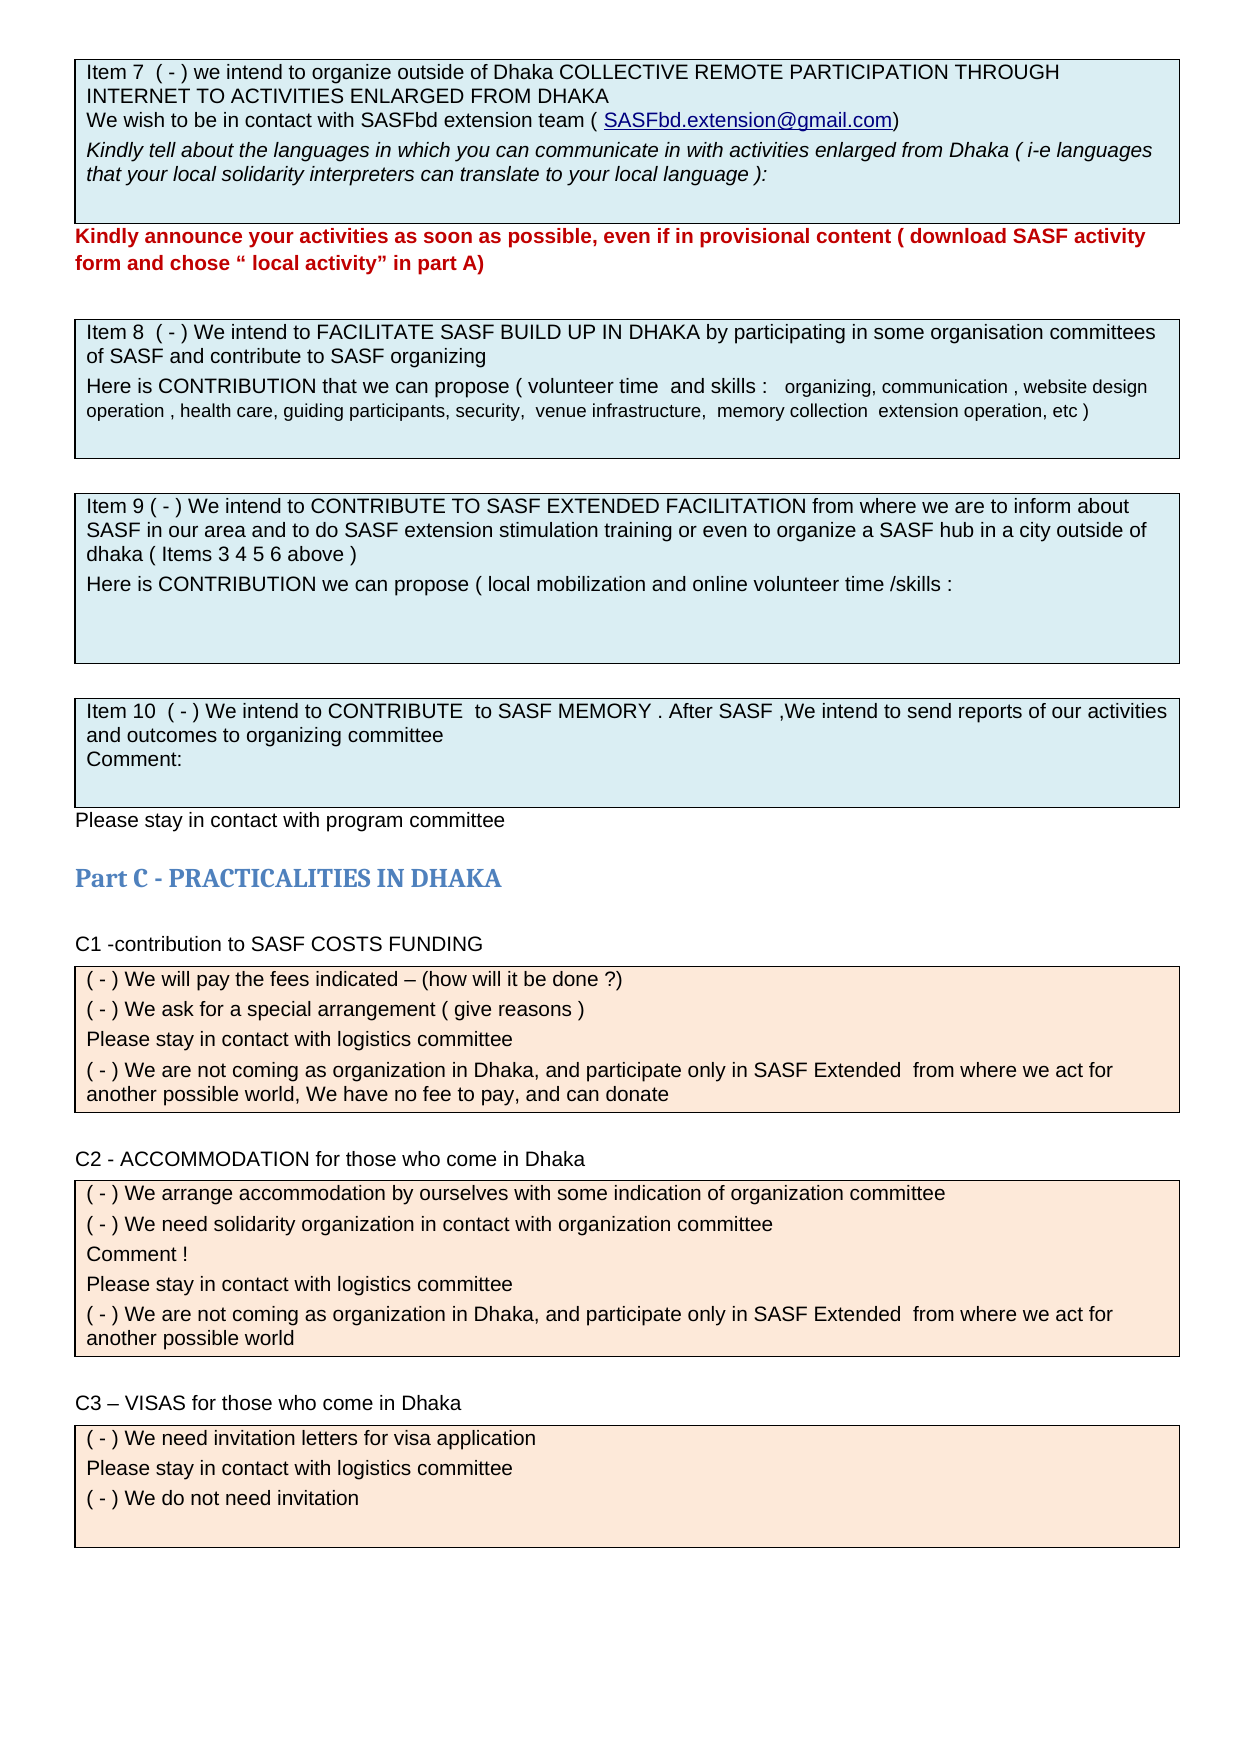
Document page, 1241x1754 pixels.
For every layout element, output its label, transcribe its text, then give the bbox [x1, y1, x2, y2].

text Kindly announce your activities as soon as possible, even if in provisional content ( download SASF activity form and chose “ local activity” in part A) [75, 224, 1165, 275]
text Please stay in contact with program committee [75, 808, 1165, 832]
table_header Item 8 ( - ) We intend to FACILITATE SASF BUILD UP IN DHAKA by participating in some organisation committees of SASF and contribute to SASF organizing Here is CONTRIBUTION that we can propose ( volunteer time and skills : organizing, communication , website design operation , health care, guiding participants, security, venue infrastructure, memory collection extension operation, etc ) [76, 320, 1179, 458]
text C3 – VISAS for those who come in Dhaka [75, 1391, 1165, 1415]
subtitle Part C - PRACTICALITIES IN DHAKA [75, 863, 1165, 894]
table_header Item 9 ( - ) We intend to CONTRIBUTE TO SASF EXTENDED FACILITATION from where we are to inform about SASF in our area and to do SASF extension stimulation training or even to organize a SASF hub in a city outside of dhaka ( Items 3 4 5 6 above ) Here is CONTRIBUTION we can propose ( local mobilization and online volunteer time /skills : [76, 494, 1179, 663]
text C1 -contribution to SASF COSTS FUNDING [75, 932, 1165, 956]
text C2 - ACCOMMODATION for those who come in Dhaka [75, 1146, 1165, 1170]
table_header ( - ) We need invitation letters for visa application Please stay in contact with logistics committee ( - ) We do not need invitation [76, 1426, 1179, 1547]
table_header ( - ) We arrange accommodation by ourselves with some indication of organization committee ( - ) We need solidarity organization in contact with organization committee Comment ! Please stay in contact with logistics committee ( - ) We are not coming as organization in Dhaka, and participate only in SASF Extended from where we act for another possible world [76, 1181, 1179, 1356]
table_header Item 10 ( - ) We intend to CONTRIBUTE to SASF MEMORY . After SASF ,We intend to send reports of our activities and outcomes to organizing committee Comment: [76, 699, 1179, 807]
table_header ( - ) We will pay the fees indicated – (how will it be done ?) ( - ) We ask for a special arrangement ( give reasons ) Please stay in contact with logistics committee ( - ) We are not coming as organization in Dhaka, and participate only in SASF Extended from where we act for another possible world, We have no fee to pay, and can donate [76, 967, 1179, 1112]
table_header Item 7 ( - ) we intend to organize outside of Dhaka COLLECTIVE REMOTE PARTICIPATION THROUGH INTERNET TO ACTIVITIES ENLARGED FROM DHAKA We wish to be in contact with SASFbd extension team ( SASFbd.extension@gmail.com) Kindly tell about the languages in which you can communicate in with activities enlarged from Dhaka ( i-e languages that your local solidarity interpreters can translate to your local language ): [76, 60, 1179, 223]
